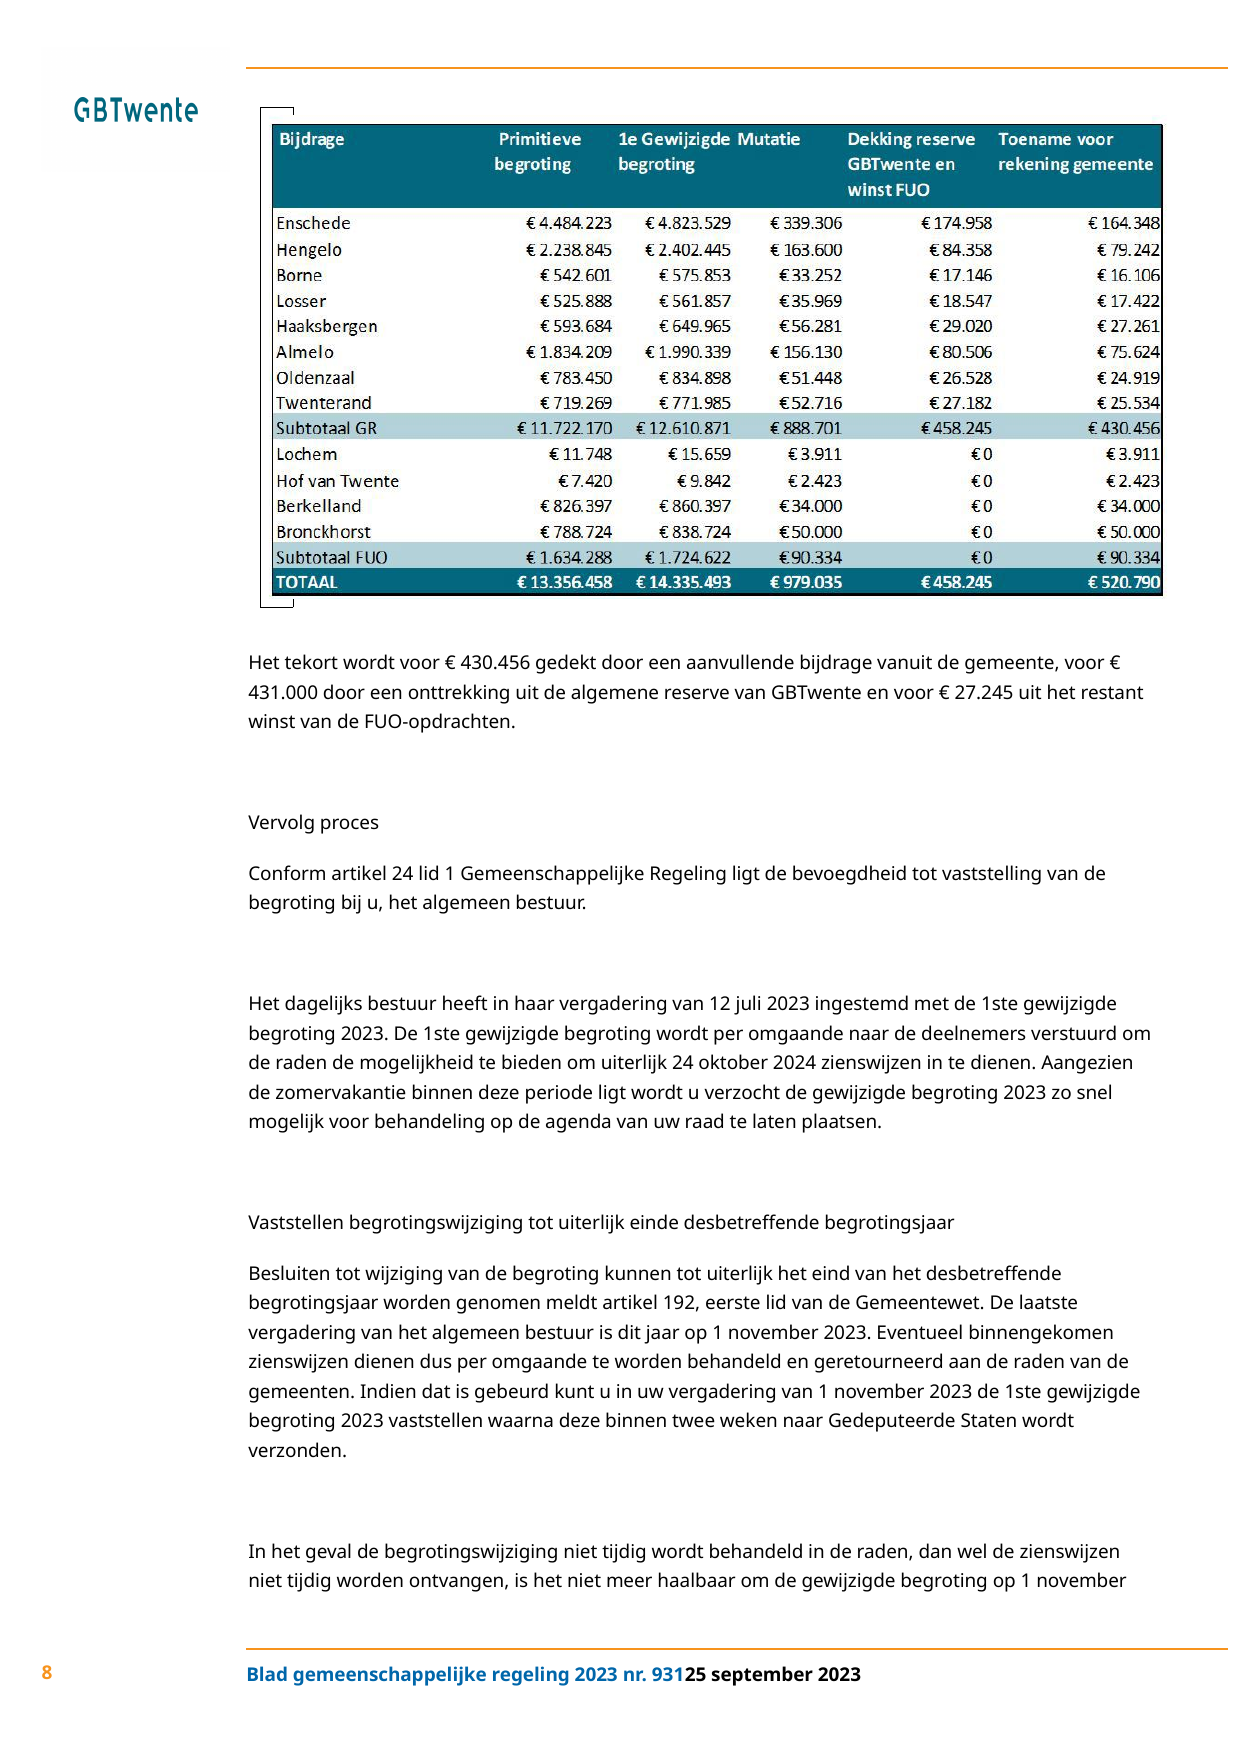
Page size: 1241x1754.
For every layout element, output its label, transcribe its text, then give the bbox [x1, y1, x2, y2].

text Vaststellen begrotingswijziging tot uiterlijk einde desbetreffende begrotingsjaar [248, 1209, 1152, 1235]
text Vervolg proces [248, 809, 1152, 835]
text Besluiten tot wijziging van de begroting kunnen tot uiterlijk het eind van het desbetreffende begrotingsjaar worden genomen meldt artikel 192, eerste lid van de Gemeentewet. De laatste vergadering van het algemeen bestuur is dit jaar op 1 november 2023. Eventueel binnengekomen zienswijzen dienen dus per omgaande te worden behandeld en geretourneerd aan de raden van de gemeenten. Indien dat is gebeurd kunt u in uw vergadering van 1 november 2023 de 1ste gewijzigde begroting 2023 vaststellen waarna deze binnen twee weken naar Gedeputeerde Staten wordt verzonden. [248, 1260, 1152, 1463]
text Conform artikel 24 lid 1 Gemeenschappelijke Regeling ligt de bevoegdheid tot vaststelling van de begroting bij u, het algemeen bestuur. [248, 860, 1152, 915]
text In het geval de begrotingswijziging niet tijdig wordt behandeld in de raden, dan wel de zienswijzen niet tijdig worden ontvangen, is het niet meer haalbaar om de gewijzigde begroting op 1 november [248, 1538, 1152, 1593]
picture [268, 115, 1173, 599]
text Het dagelijks bestuur heeft in haar vergadering van 12 juli 2023 ingestemd met de 1ste gewijzigde begroting 2023. De 1ste gewijzigde begroting wordt per omgaande naar de deelnemers verstuurd om de raden de mogelijkheid te bieden om uiterlijk 24 oktober 2024 zienswijzen in te dienen. Aangezien de zomervakantie binnen deze periode ligt wordt u verzocht de gewijzigde begroting 2023 zo snel mogelijk voor behandeling op de agenda van uw raad te laten plaatsen. [248, 990, 1152, 1134]
text Het tekort wordt voor € 430.456 gedekt door een aanvullende bijdrage vanuit de gemeente, voor € 431.000 door een onttrekking uit de algemene reserve van GBTwente en voor € 27.245 uit het restant winst van de FUO-opdrachten. [248, 649, 1152, 734]
picture [41, 47, 231, 172]
